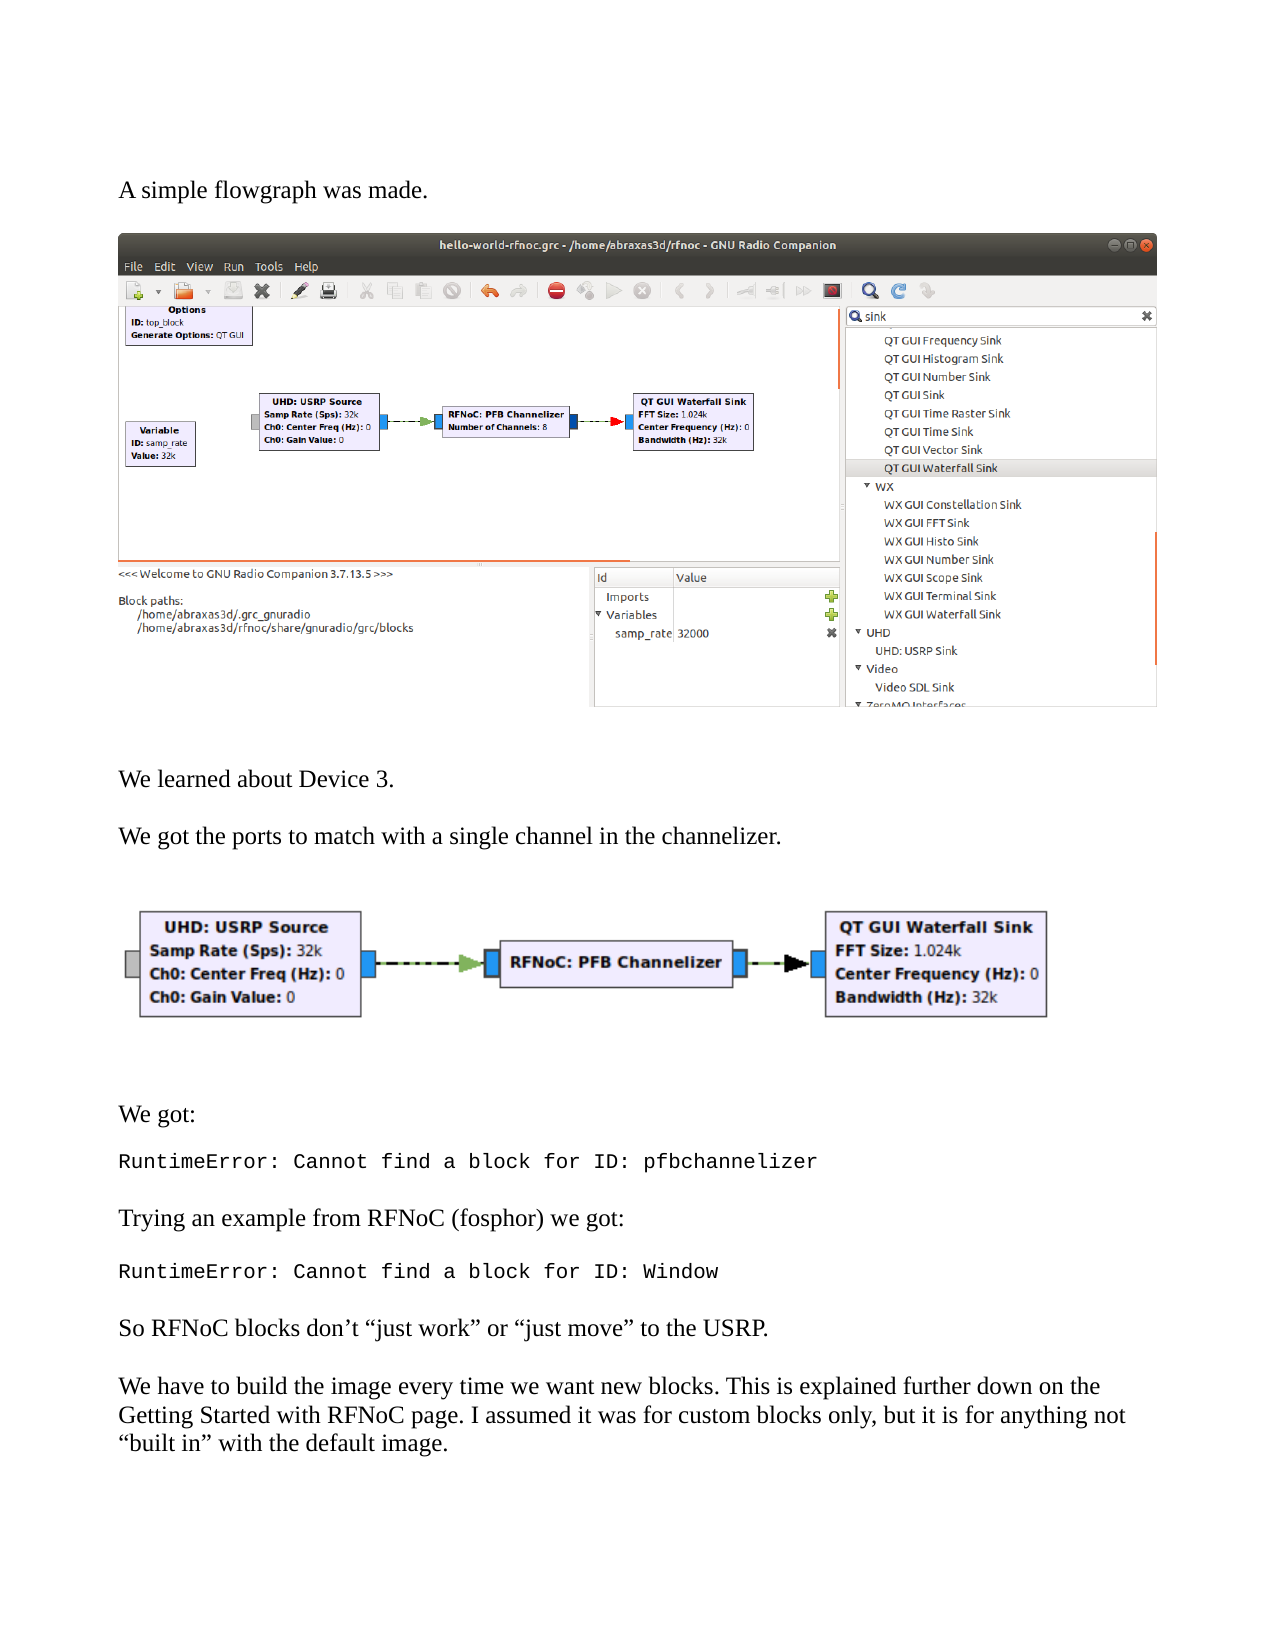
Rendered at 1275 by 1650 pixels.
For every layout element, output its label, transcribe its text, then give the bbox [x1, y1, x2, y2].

text We learned about Device 3. [118, 764, 1157, 792]
picture [118, 233, 1157, 707]
text A simple flowgraph was made. [118, 176, 1157, 204]
text We got: [118, 1099, 1157, 1127]
text RuntimeError: Cannot find a block for ID: Window [118, 1261, 1157, 1285]
text So RFNoC blocks don’t “just work” or “just move” to the USRP. We have to build the image every time we want new blocks. This is explained further down on the Getting Started with RFNoC page. I assumed it was for custom blocks only, but it is for anything not “built in” with the default image. [118, 1313, 1157, 1457]
text RuntimeError: Cannot find a block for ID: pfbchannelizer [118, 1127, 1157, 1175]
picture [96, 870, 1136, 1070]
text We got the ports to match with a single channel in the channelizer. [118, 821, 1157, 850]
text Trying an example from RFNoC (fosphor) we got: [118, 1203, 1157, 1232]
